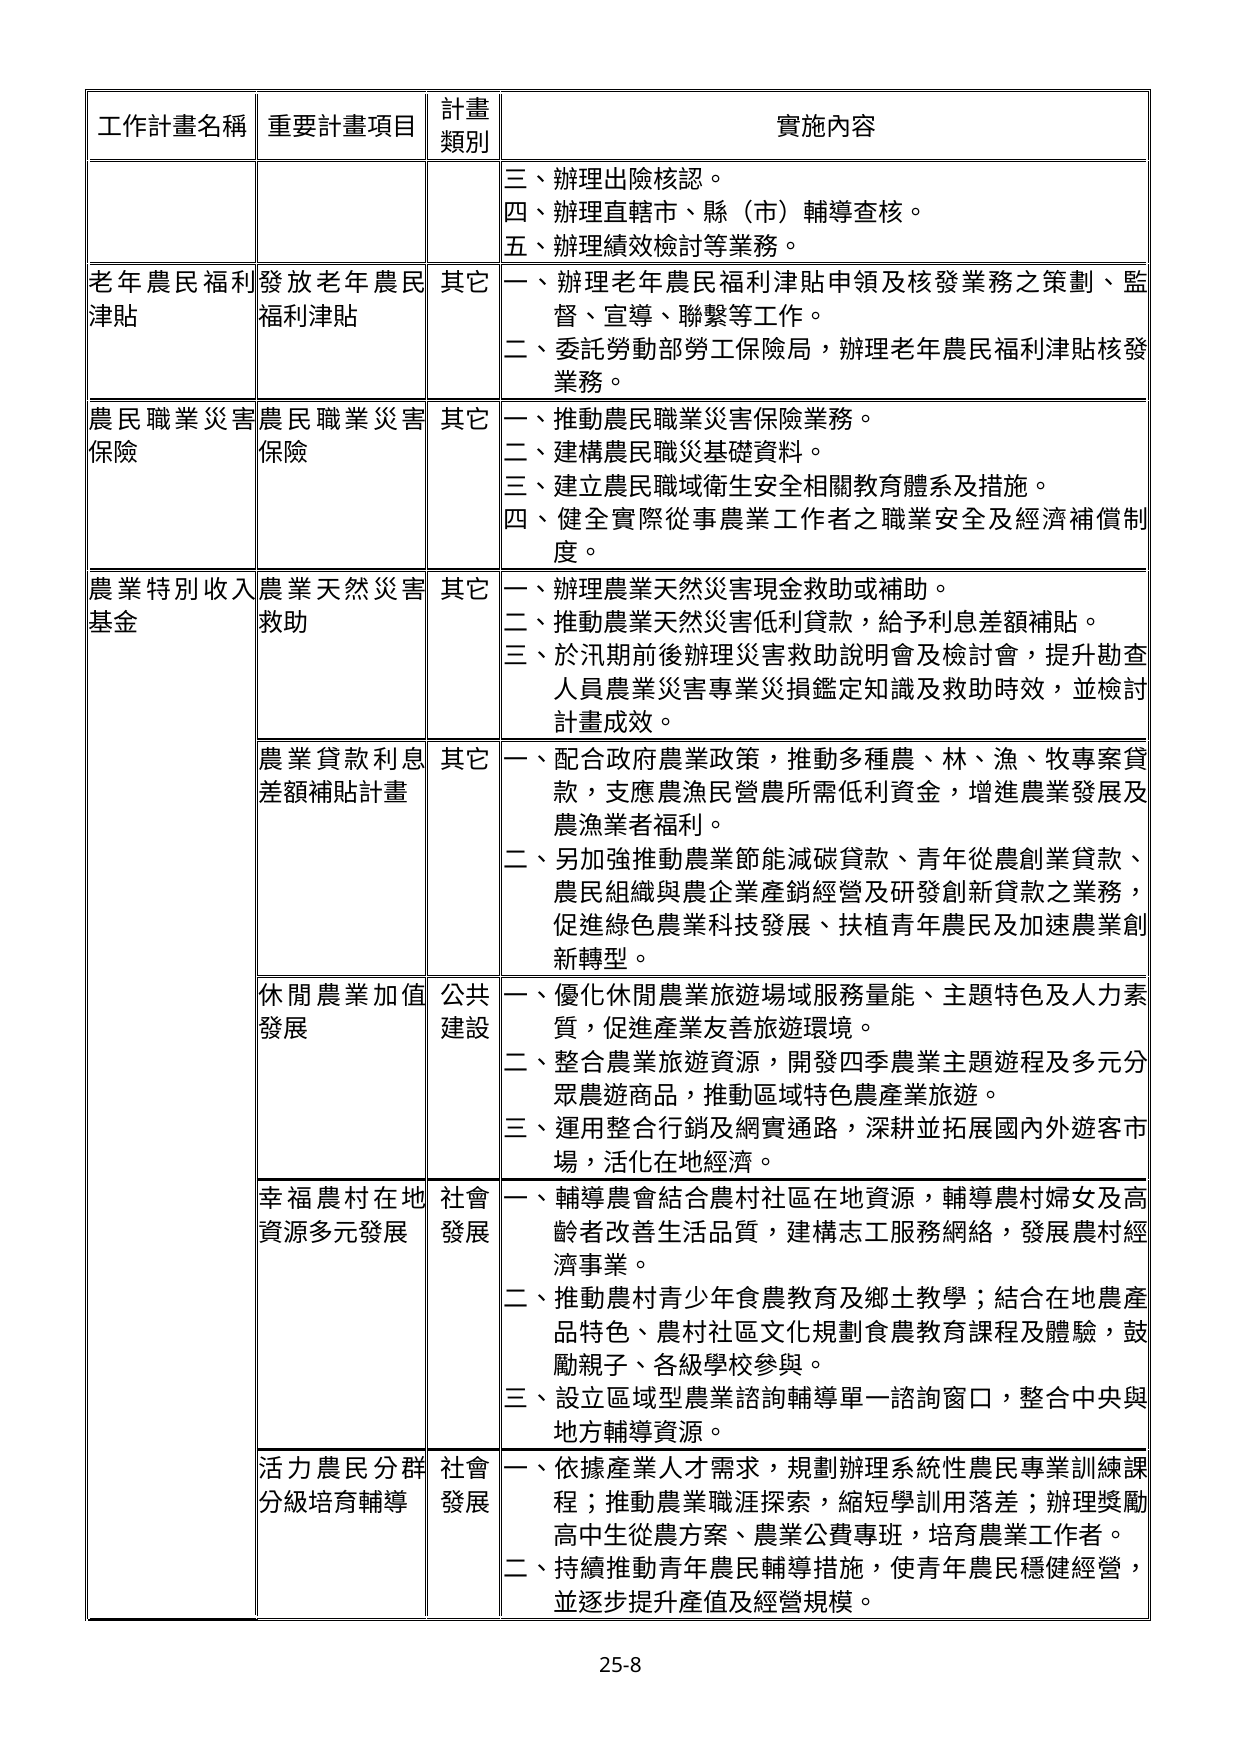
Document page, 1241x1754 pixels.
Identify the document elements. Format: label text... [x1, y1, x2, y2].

table_cell 三、辦理出險核認。 四、辦理直轄市、縣（市）輔導查核。 五、辦理績效檢討等業務。 [502, 159, 1148, 262]
table_cell 農業貸款利息差額補貼計畫 [258, 742, 425, 975]
table_cell 農業天然災害救助 [258, 572, 425, 738]
table_header 實施內容 [501, 92, 1148, 158]
table_header 計畫類別 [427, 92, 501, 158]
table_cell 發放老年農民福利津貼 [258, 265, 425, 398]
table_cell 其它 [428, 572, 499, 738]
table_cell 一、推動農民職業災害保險業務。 二、建構農民職災基礎資料。 三、建立農民職域衛生安全相關教育體系及措施。 四、健全實際從事農業工作者之職業安全及經濟補償制度。 [502, 398, 1148, 568]
table_cell 公共建設 [428, 978, 499, 1178]
table_cell 老年農民福利津貼 [86, 262, 256, 398]
table_cell 農民職業災害保險 [258, 402, 425, 568]
table_cell 其它 [428, 265, 499, 398]
table_cell 一、辦理老年農民福利津貼申領及核發業務之策劃、監督、宣導、聯繫等工作。 二、委託勞動部勞工保險局，辦理老年農民福利津貼核發業務。 [501, 262, 1149, 398]
table_cell 幸福農村在地資源多元發展 [258, 1181, 425, 1448]
table_cell 農民職業災害保險 [88, 398, 255, 568]
table_cell 一、辦理農業天然災害現金救助或補助。 二、推動農業天然災害低利貸款，給予利息差額補貼。 三、於汛期前後辦理災害救助說明會及檢討會，提升勘查人員農業災害專業災損鑑定知識及救助時效，並檢討計畫成效。 [502, 568, 1148, 738]
table_cell 一、輔導農會結合農村社區在地資源，輔導農村婦女及高齡者改善生活品質，建構志工服務網絡，發展農村經濟事業。 二、推動農村青少年食農教育及鄉土教學；結合在地農產品特色、農村社區文化規劃食農教育課程及體驗，鼓勵親子、各級學校參與。 三、設立區域型農業諮詢輔導單一諮詢窗口，整合中央與地方輔導資源。 [502, 1178, 1149, 1448]
table_cell 社會發展 [427, 1451, 501, 1618]
table_cell [258, 162, 425, 262]
table_cell 休閒農業加值發展 [258, 978, 425, 1178]
table_cell 其它 [428, 742, 499, 975]
table_cell [428, 162, 499, 262]
table_cell 社會發展 [428, 1181, 499, 1448]
table_cell 一、優化休閒農業旅遊場域服務量能、主題特色及人力素質，促進產業友善旅遊環境。 二、整合農業旅遊資源，開發四季農業主題遊程及多元分眾農遊商品，推動區域特色農產業旅遊。 三、運用整合行銷及網實通路，深耕並拓展國內外遊客市場，活化在地經濟。 [501, 975, 1149, 1178]
table_cell 農業特別收入基金 [88, 568, 256, 1618]
table_cell 一、配合政府農業政策，推動多種農、林、漁、牧專案貸款，支應農漁民營農所需低利資金，增進農業發展及農漁業者福利。 二、另加強推動農業節能減碳貸款、青年從農創業貸款、農民組織與農企業產銷經營及研發創新貸款之業務，促進綠色農業科技發展、扶植青年農民及加速農業創新轉型。 [502, 738, 1148, 975]
table_cell 一、依據產業人才需求，規劃辦理系統性農民專業訓練課程；推動農業職涯探索，縮短學訓用落差；辦理獎勵高中生從農方案、農業公費專班，培育農業工作者。 二、持續推動青年農民輔導措施，使青年農民穩健經營，並逐步提升產值及經營規模。 [501, 1448, 1149, 1618]
table_header 重要計畫項目 [256, 92, 427, 158]
table_cell 其它 [428, 402, 499, 568]
table_cell [88, 159, 255, 262]
table_header 工作計畫名稱 [88, 92, 256, 158]
table_cell 活力農民分群分級培育輔導 [256, 1451, 427, 1618]
